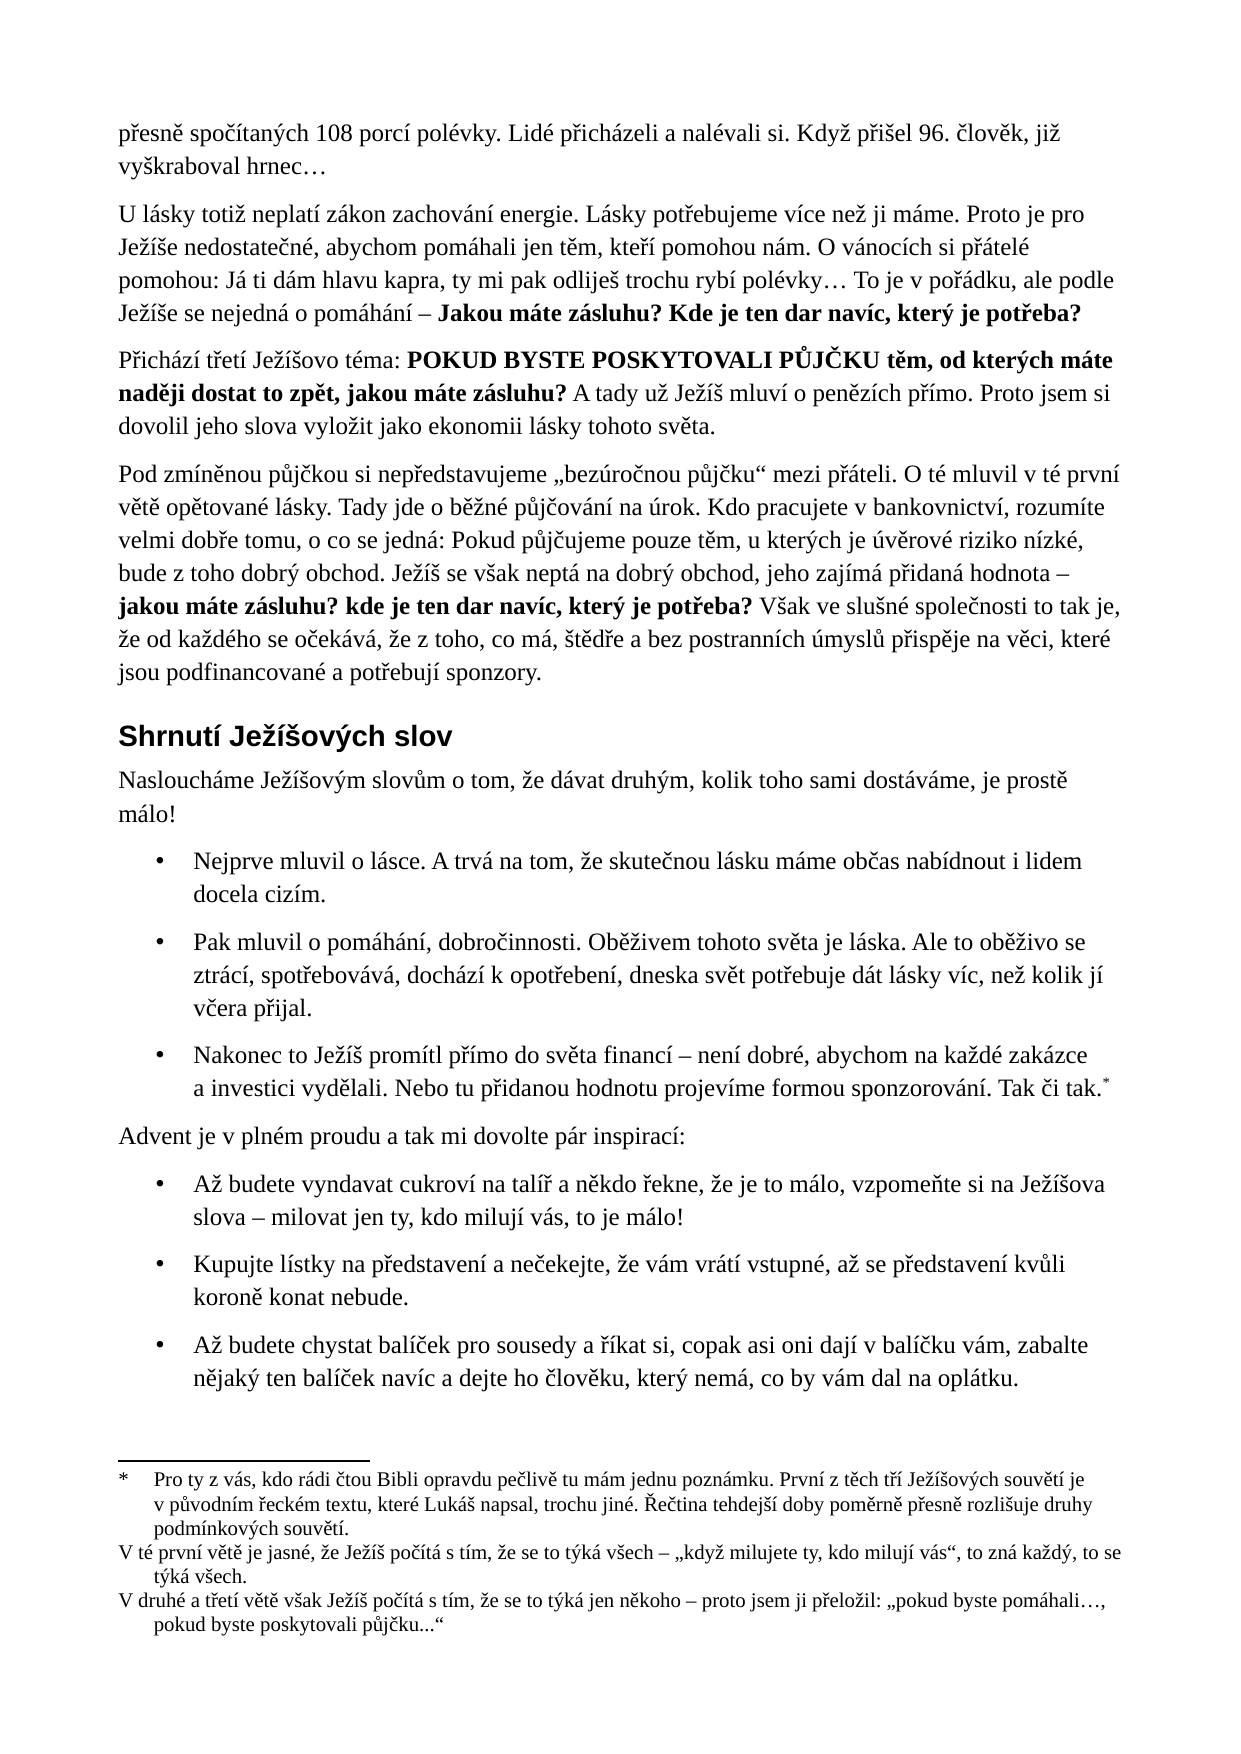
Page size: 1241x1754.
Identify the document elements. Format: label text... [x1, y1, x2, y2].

text U lásky totiž neplatí zákon zachování energie. Lásky potřebujeme více než ji máme. Proto je pro Ježíše nedostatečné, abychom pomáhali jen těm, kteří pomohou nám. O vánocích si přátelé pomohou: Já ti dám hlavu kapra, ty mi pak odliješ trochu rybí polévky… To je v pořádku, ale podle Ježíše se nejedná o pomáhání – Jakou máte zásluhu? Kde je ten dar navíc, který je potřeba? [118, 199, 1122, 327]
text Advent je v plném proudu a tak mi dovolte pár inspirací: [118, 1121, 1122, 1150]
text Nasloucháme Ježíšovým slovům o tom, že dávat druhým, kolik toho sami dostáváme, je prostě málo! [118, 766, 1122, 827]
list V té první větě je jasné, že Ježíš počítá s tím, že se to týká všech – „když milujete ty, kdo milují vás“, to zná každý, to se týká všech. [118, 1539, 1122, 1588]
text Pod zmíněnou půjčkou si nepředstavujeme „bezúročnou půjčku“ mezi přáteli. O té mluvil v té první větě opětované lásky. Tady jde o běžné půjčování na úrok. Kdo pracujete v bankovnictví, rozumíte velmi dobře tomu, o co se jedná: Pokud půjčujeme pouze těm, u kterých je úvěrové riziko nízké, bude z toho dobrý obchod. Ježíš se však neptá na dobrý obchod, jeho zajímá přidaná hodnota – jakou máte zásluhu? kde je ten dar navíc, který je potřeba? Však ve slušné společnosti to tak je, že od každého se očekává, že z toho, co má, štědře a bez postranních úmyslů přispěje na věci, které jsou podfinancované a potřebují sponzory. [118, 459, 1122, 686]
list Až budete vyndavat cukroví na talíř a někdo řekne, že je to málo, vzpomeňte si na Ježíšova slova – milovat jen ty, kdo milují vás, to je málo! [156, 1169, 1122, 1231]
list Pak mluvil o pomáhání, dobročinnosti. Oběživem tohoto světa je láska. Ale to oběživo se ztrácí, spotřebovává, dochází k opotřebení, dneska svět potřebuje dát lásky víc, než kolik jí včera přijal. [156, 927, 1122, 1022]
list Až budete chystat balíček pro sousedy a říkat si, copak asi oni dají v balíčku vám, zabalte nějaký ten balíček navíc a dejte ho člověku, který nemá, co by vám dal na oplátku. [156, 1330, 1122, 1392]
list V druhé a třetí větě však Ježíš počítá s tím, že se to týká jen někoho – proto jsem ji přeložil: „pokud byste pomáhali…, pokud byste poskytovali půjčku...“ [118, 1588, 1122, 1636]
subtitle Shrnutí Ježíšových slov [118, 719, 1122, 753]
list Pro ty z vás, kdo rádi čtou Bibli opravdu pečlivě tu mám jednu poznámku. První z těch tří Ježíšových souvětí je v původním řeckém textu, které Lukáš napsal, trochu jiné. Řečtina tehdejší doby poměrně přesně rozlišuje druhy podmínkových souvětí. [118, 1467, 1122, 1539]
list Kupujte lístky na představení a nečekejte, že vám vrátí vstupné, až se představení kvůli koroně konat nebude. [156, 1249, 1122, 1311]
text přesně spočítaných 108 porcí polévky. Lidé přicházeli a nalévali si. Když přišel 96. člověk, již vyškraboval hrnec… [118, 118, 1122, 180]
list Nakonec to Ježíš promítl přímo do světa financí – není dobré, abychom na každé zakázce a investici vydělali. Nebo tu přidanou hodnotu projevíme formou sponzorování. Tak či tak. [156, 1041, 1122, 1102]
list Nejprve mluvil o lásce. A trvá na tom, že skutečnou lásku máme občas nabídnout i lidem docela cizím. [156, 846, 1122, 908]
text Přichází třetí Ježíšovo téma: Pokud byste poskytovali půjčku těm, od kterých máte naději dostat to zpět, jakou máte zásluhu? A tady už Ježíš mluví o penězích přímo. Proto jsem si dovolil jeho slova vyložit jako ekonomii lásky tohoto světa. [118, 345, 1122, 440]
